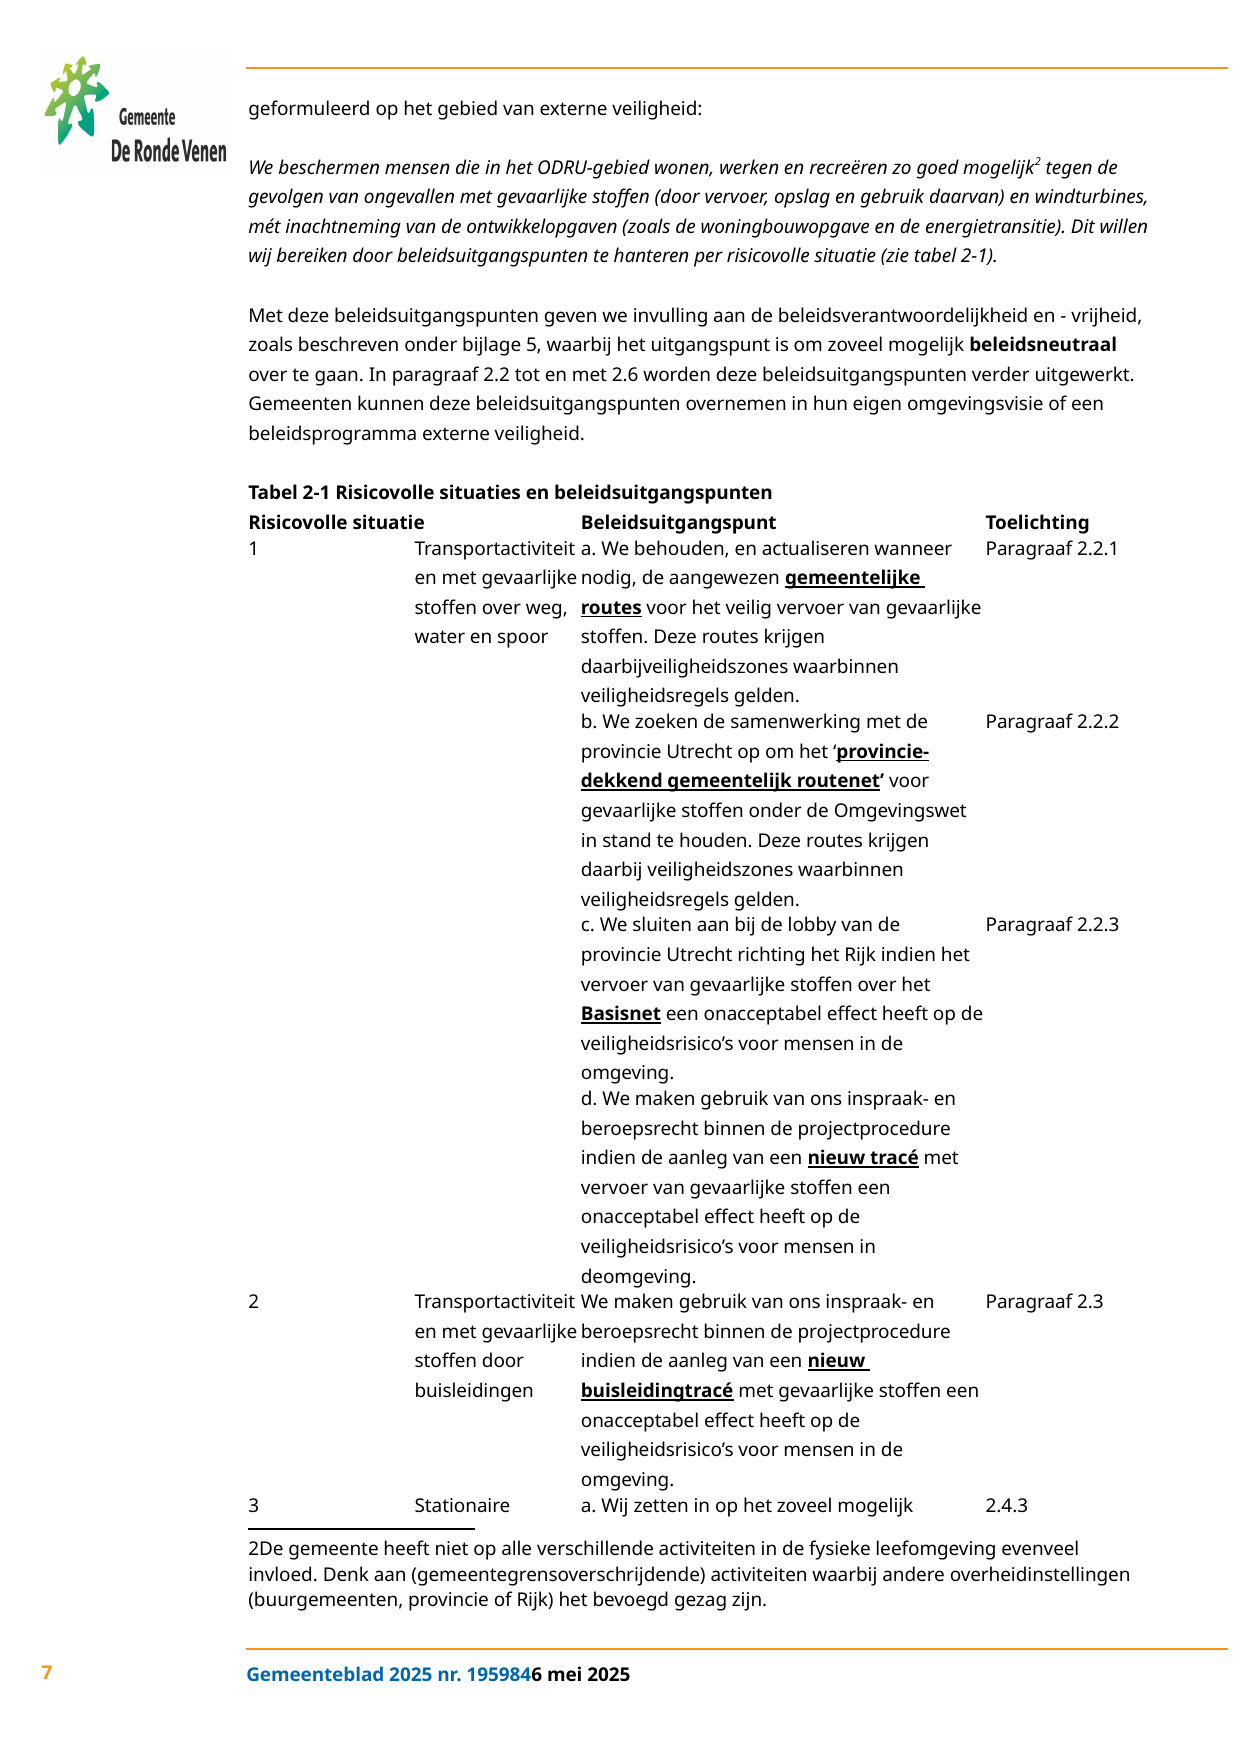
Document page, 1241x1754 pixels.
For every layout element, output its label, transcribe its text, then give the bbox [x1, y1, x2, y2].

text Tabel 2-1 Risicovolle situaties en beleidsuitgangspunten [248, 479, 1152, 505]
table_cell Paragraaf 2.2.3 [985, 912, 1152, 1288]
table_header Toelichting [985, 509, 1152, 535]
table_cell a. We behouden, en actualiseren wanneer nodig, de aangewezen gemeentelijke routes voor het veilig vervoer van gevaarlijke stoffen. Deze routes krijgen daarbijveiligheidszones waarbinnen veiligheidsregels gelden. [581, 535, 985, 708]
table_cell c. We sluiten aan bij de lobby van de provincie Utrecht richting het Rijk indien het vervoer van gevaarlijke stoffen over het Basisnet een onacceptabel effect heeft op de veiligheidsrisico’s voor mensen in de omgeving. [581, 912, 985, 1085]
text geformuleerd op het gebied van externe veiligheid: [248, 95, 1152, 121]
table_cell 2 [248, 1289, 414, 1492]
table_cell Paragraaf 2.2.2 [985, 709, 1152, 912]
table_header Beleidsuitgangspunt [581, 509, 985, 535]
picture [41, 47, 231, 172]
table_cell a. Wij zetten in op het zoveel mogelijk [581, 1492, 985, 1517]
text Met deze beleidsuitgangspunten geven we invulling aan de beleidsverantwoordelijkheid en - vrijheid, zoals beschreven onder bijlage 5, waarbij het uitgangspunt is om zoveel mogelijk beleidsneutraal over te gaan. In paragraaf 2.2 tot en met 2.6 worden deze beleidsuitgangspunten verder uitgewerkt. Gemeenten kunnen deze beleidsuitgangspunten overnemen in hun eigen omgevingsvisie of een beleidsprogramma externe veiligheid. [248, 302, 1152, 446]
table_cell We maken gebruik van ons inspraak- en beroepsrecht binnen de projectprocedure indien de aanleg van een nieuw buisleidingtracé met gevaarlijke stoffen een onacceptabel effect heeft op de veiligheidsrisico’s voor mensen in de omgeving. [581, 1289, 985, 1492]
table_cell b. We zoeken de samenwerking met de provincie Utrecht op om het ‘provincie-dekkend gemeentelijk routenet’ voor gevaarlijke stoffen onder de Omgevingswet in stand te houden. Deze routes krijgen daarbij veiligheidszones waarbinnen veiligheidsregels gelden. [581, 709, 985, 912]
table_cell Paragraaf 2.3 [985, 1289, 1152, 1492]
table_cell Transportactiviteiten met gevaarlijke stoffen door buisleidingen [414, 1289, 581, 1492]
table_cell 3 [248, 1492, 414, 1517]
table_cell 1 [248, 535, 414, 1288]
table_cell Transportactiviteiten met gevaarlijke stoffen over weg, water en spoor [414, 535, 581, 1288]
table_header Risicovolle situatie [248, 509, 581, 535]
table_cell d. We maken gebruik van ons inspraak- en beroepsrecht binnen de projectprocedure indien de aanleg van een nieuw tracé met vervoer van gevaarlijke stoffen een onacceptabel effect heeft op de veiligheidsrisico’s voor mensen in deomgeving. [581, 1085, 985, 1288]
table_cell Stationaire [414, 1492, 581, 1517]
text De gemeente heeft niet op alle verschillende activiteiten in de fysieke leefomgeving evenveel invloed. Denk aan (gemeentegrensoverschrijdende) activiteiten waarbij andere overheidinstellingen (buurgemeenten, provincie of Rijk) het bevoegd gezag zijn. [248, 1535, 1152, 1612]
table_cell Paragraaf 2.4.1 en 2.4.3 [985, 1492, 1152, 1517]
table_cell Paragraaf 2.2.1 [985, 535, 1152, 708]
text We beschermen mensen die in het ODRU-gebied wonen, werken en recreëren zo goed mogelijk tegen de gevolgen van ongevallen met gevaarlijke stoffen (door vervoer, opslag en gebruik daarvan) en windturbines, mét inachtneming van de ontwikkelopgaven (zoals de woningbouwopgave en de energietransitie). Dit willen wij bereiken door beleidsuitgangspunten te hanteren per risicovolle situatie (zie tabel 2-1). [248, 154, 1152, 268]
